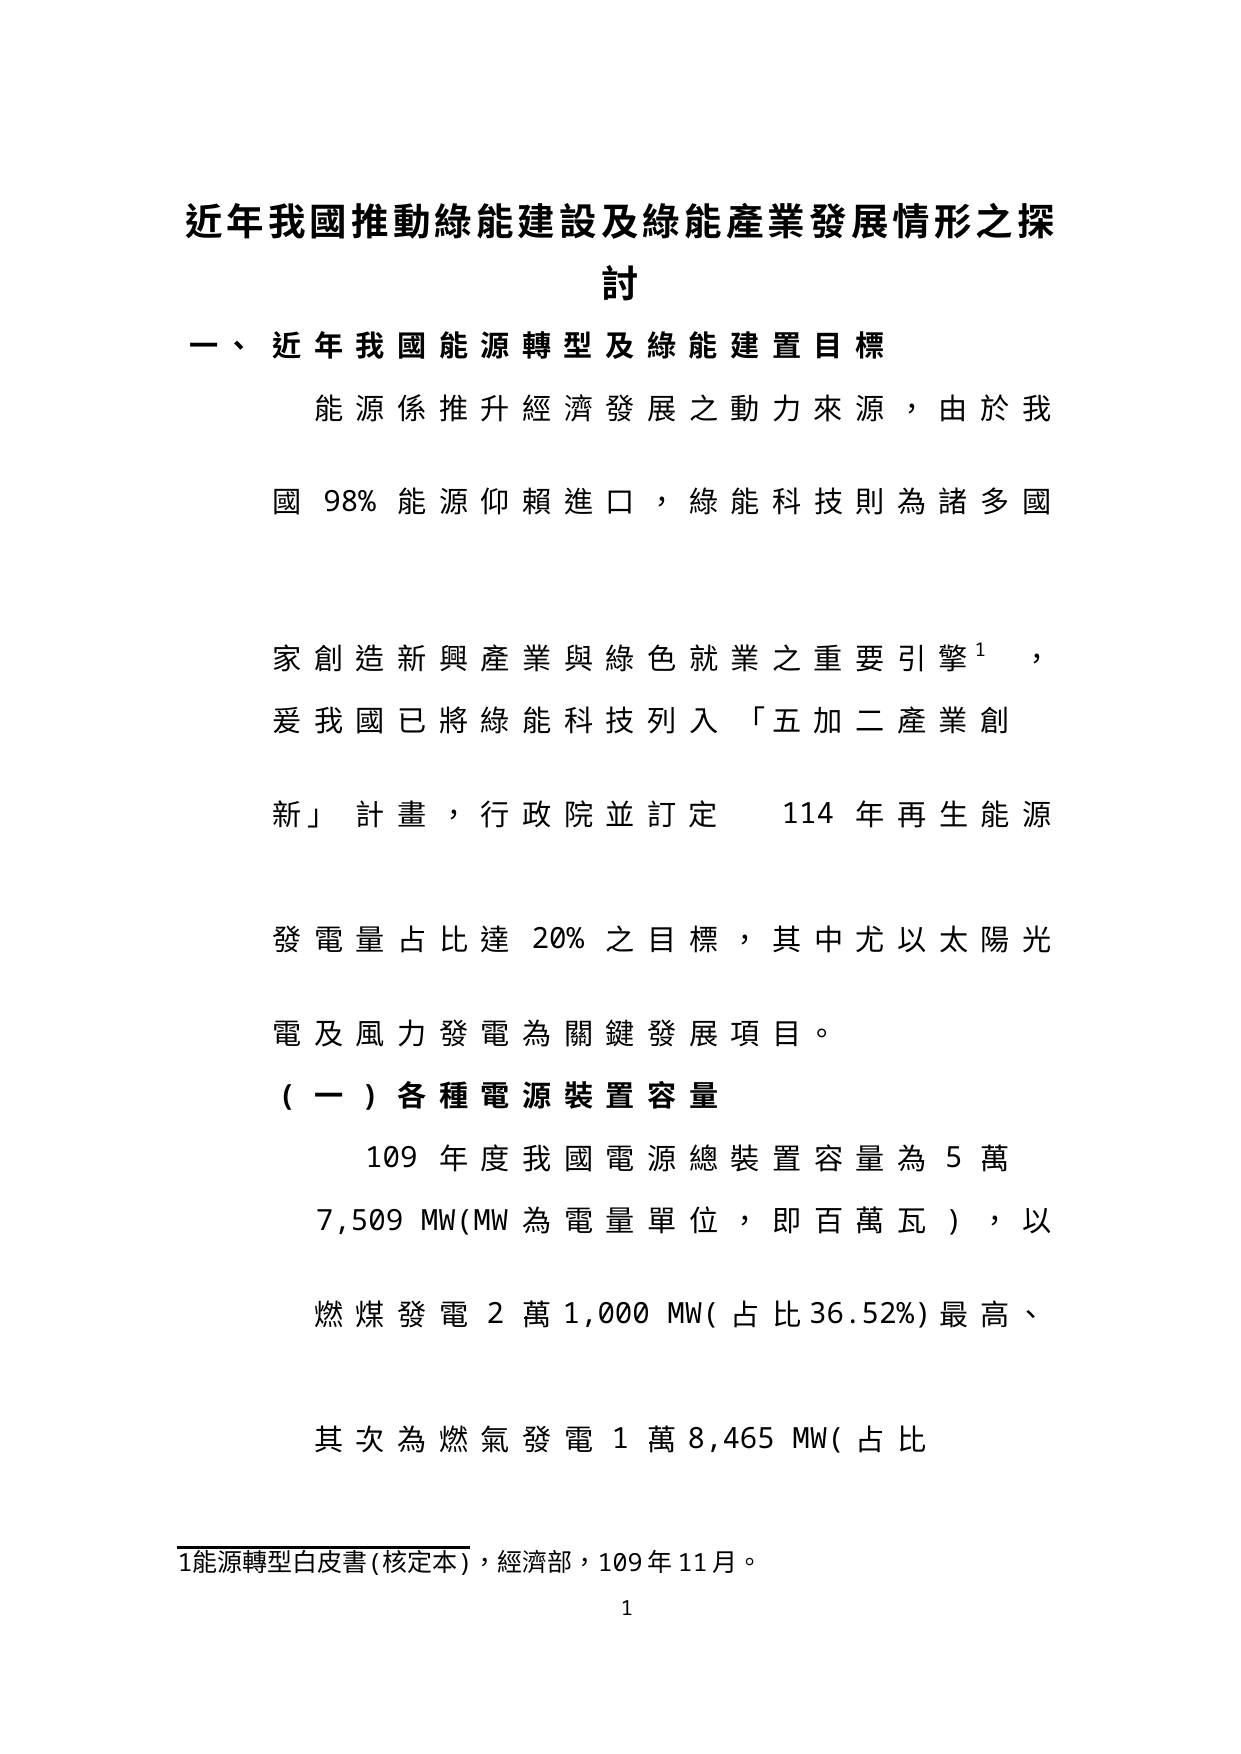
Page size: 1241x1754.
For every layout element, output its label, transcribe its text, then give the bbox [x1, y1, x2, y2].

text 能源係推升經濟發展之動力來源，由於我國98%能源仰賴進口，綠能科技則為諸多國家創造新興產業與綠色就業之重要引擎，爰我國已將綠能科技列入「五加二產業創新」計畫，行政院並訂定 114年再生能源發電量占比達20%之目標，其中尤以太陽光電及風力發電為關鍵發展項目。 [242, 365, 1058, 1052]
text 能源轉型白皮書(核定本)，經濟部，109年11月。 [177, 1548, 1063, 1577]
text (一)各種電源裝置容量 [242, 1052, 1058, 1115]
text 近年我國推動綠能建設及綠能產業發展情形之探討 [183, 177, 1058, 302]
text 109年度我國電源總裝置容量為5萬7,509 MW(MW為電量單位，即百萬瓦)，以燃煤發電2萬1,000 MW(占比36.52%)最高、其次為燃氣發電1萬8,465 MW(占比32.11%)。為達成114年度再生能源發電占比達20%之目標，依據經濟部110年7月最新推估資料，預計111年度、114年度、116年度我國電源總裝置容量將分別增加至6萬4,421 MW、7萬8,805 MW及8萬5,997 MW(詳表2-1-1)，其中113年度起再生能源預計成為裝置容量最高之電源種類。 [271, 1115, 1058, 1490]
text 一、近年我國能源轉型及綠能建置目標 [183, 302, 1058, 365]
